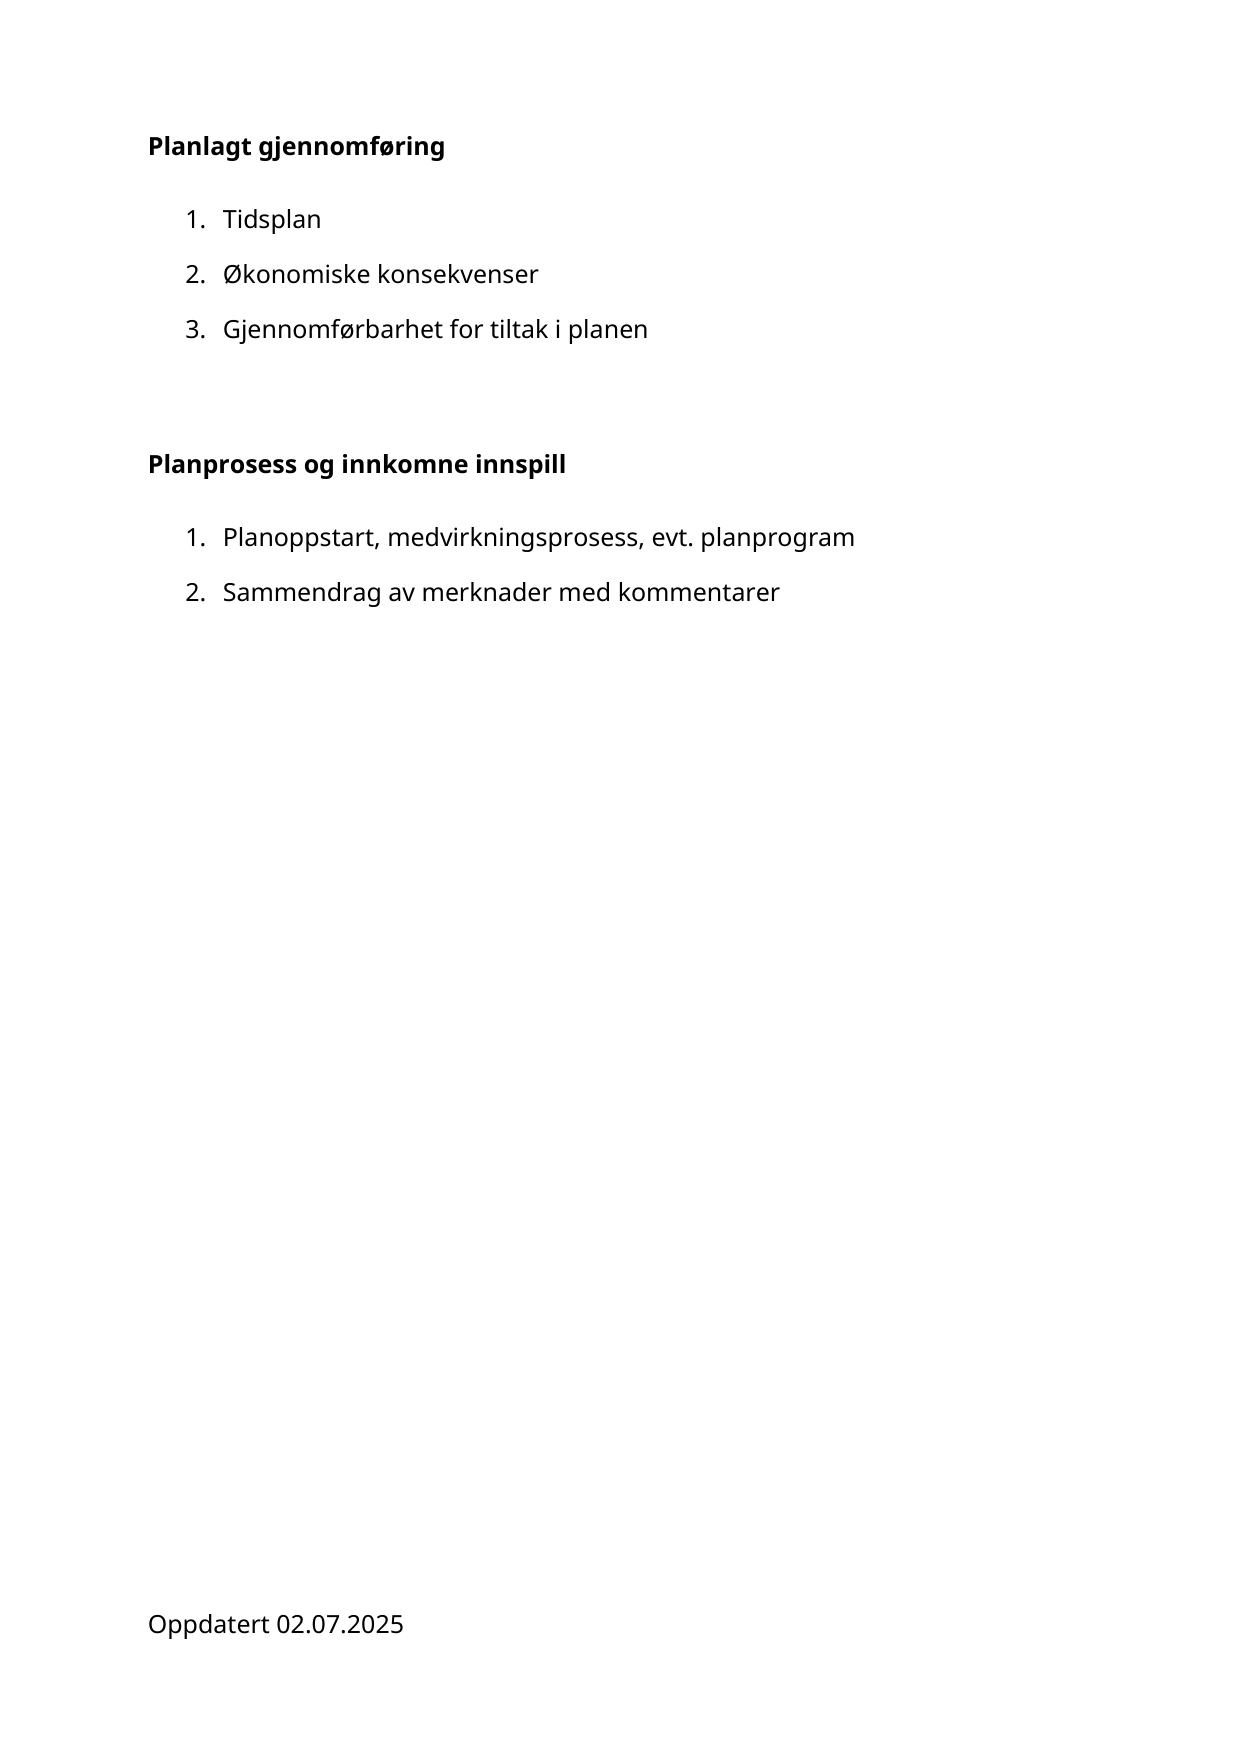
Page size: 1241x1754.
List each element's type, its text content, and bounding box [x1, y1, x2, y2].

list Planoppstart, medvirkningsprosess, evt. planprogram [185, 520, 1093, 554]
list Gjennomførbarhet for tiltak i planen [185, 312, 1093, 346]
subtitle Planprosess og innkomne innspill [148, 446, 1093, 481]
list Økonomiske konsekvenser [185, 257, 1093, 291]
subtitle Planlagt gjennomføring [148, 129, 1093, 163]
list Tidsplan [185, 202, 1093, 236]
list Sammendrag av merknader med kommentarer [185, 574, 1093, 609]
